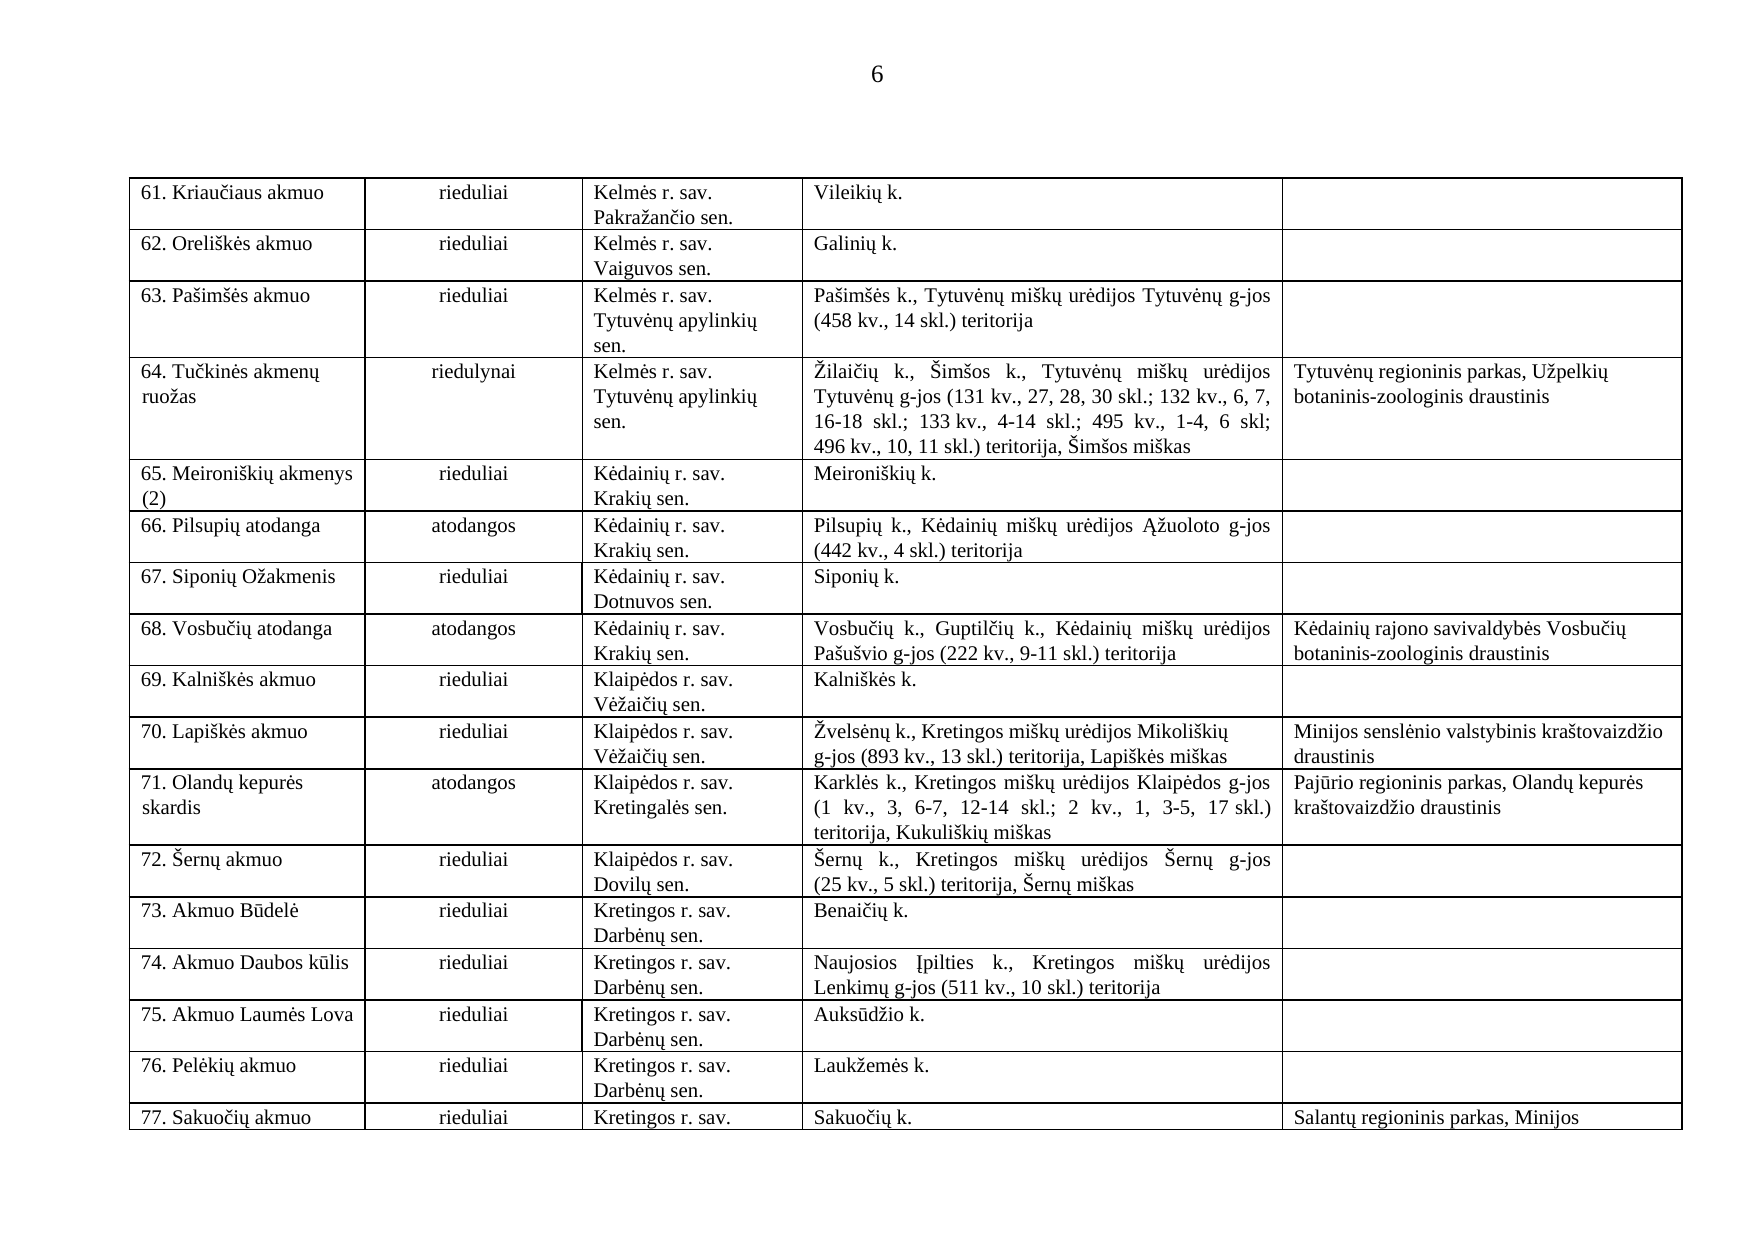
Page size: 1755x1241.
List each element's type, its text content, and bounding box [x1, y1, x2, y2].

table_cell Kėdainių r. sav. Dotnuvos sen. [583, 563, 802, 613]
table_cell Šernų k., Kretingos miškų urėdijos Šernų g-jos (25 kv., 5 skl.) teritorija, Šernų miškas [803, 846, 1282, 896]
table_cell rieduliai [366, 666, 582, 716]
table_cell rieduliai [366, 230, 582, 280]
table_cell rieduliai [366, 1052, 582, 1102]
table_cell rieduliai [366, 898, 582, 947]
table_cell Klaipėdos r. sav. Kretingalės sen. [583, 770, 802, 844]
table_cell rieduliai [366, 563, 581, 613]
table_cell 75. Akmuo Laumės Lova [130, 1001, 364, 1051]
table_cell Vosbučių k., Guptilčių k., Kėdainių miškų urėdijos Pašušvio g-jos (222 kv., 9-11 skl.) teritorija [803, 615, 1282, 665]
table_cell 73. Akmuo Būdelė [130, 898, 364, 947]
table_cell Klaipėdos r. sav. Dovilų sen. [583, 846, 802, 896]
table_cell Minijos senslėnio valstybinis kraštovaizdžio draustinis [1283, 718, 1681, 768]
table_cell rieduliai [366, 846, 582, 896]
table_cell Klaipėdos r. sav. Vėžaičių sen. [583, 718, 802, 768]
table_cell Kelmės r. sav. Tytuvėnų apylinkių sen. [583, 358, 802, 458]
table_cell Meironiškių k. [803, 460, 1282, 510]
table_cell 66. Pilsupių atodanga [130, 512, 364, 562]
table_cell Kelmės r. sav. Pakražančio sen. [583, 179, 802, 229]
table_cell rieduliai [366, 1104, 582, 1129]
table_cell Žvelsėnų k., Kretingos miškų urėdijos Mikoliškių g-jos (893 kv., 13 skl.) teritorija, Lapiškės miškas [803, 718, 1282, 768]
table_cell [1283, 949, 1681, 999]
table_cell Benaičių k. [803, 898, 1282, 947]
table_cell Pašimšės k., Tytuvėnų miškų urėdijos Tytuvėnų g-jos (458 kv., 14 skl.) teritorija [803, 282, 1282, 357]
table_cell Kelmės r. sav. Vaiguvos sen. [583, 230, 802, 280]
table_cell Tytuvėnų regioninis parkas, Užpelkių botaninis-zoologinis draustinis [1283, 358, 1681, 458]
table_cell rieduliai [366, 1001, 581, 1051]
table_cell Kalniškės k. [803, 666, 1282, 716]
table_cell Žilaičių k., Šimšos k., Tytuvėnų miškų urėdijos Tytuvėnų g-jos (131 kv., 27, 28, 30 skl.; 132 kv., 6, 7, 16-18 skl.; 133 kv., 4-14 skl.; 495 kv., 1-4, 6 skl; 496 kv., 10, 11 skl.) teritorija, Šimšos miškas [803, 358, 1282, 458]
table_cell atodangos [366, 770, 582, 844]
table_cell Kretingos r. sav. [583, 1104, 802, 1129]
table_cell 61. Kriaučiaus akmuo [130, 179, 364, 229]
table_cell Naujosios Įpilties k., Kretingos miškų urėdijos Lenkimų g-jos (511 kv., 10 skl.) teritorija [803, 949, 1282, 999]
table_cell [1283, 1052, 1681, 1102]
table_cell Kėdainių r. sav. Krakių sen. [583, 460, 802, 510]
table_cell 74. Akmuo Daubos kūlis [130, 949, 364, 999]
table_cell 67. Siponių Ožakmenis [130, 563, 364, 613]
table_cell Laukžemės k. [803, 1052, 1282, 1102]
table_cell 72. Šernų akmuo [130, 846, 364, 896]
table_cell Vileikių k. [803, 179, 1282, 229]
table_cell [1283, 512, 1681, 562]
table_cell 65. Meironiškių akmenys (2) [130, 460, 364, 510]
table_cell 76. Pelėkių akmuo [130, 1052, 364, 1102]
table_cell Kelmės r. sav. Tytuvėnų apylinkių sen. [583, 282, 802, 357]
table_cell [1283, 846, 1681, 896]
table_cell [1283, 179, 1681, 229]
table_cell [1283, 1001, 1681, 1051]
table_cell 77. Sakuočių akmuo [130, 1104, 364, 1129]
table_cell 64. Tučkinės akmenų ruožas [130, 358, 364, 458]
table_cell [1283, 563, 1681, 613]
table_cell rieduliai [366, 179, 582, 229]
table_cell [1283, 230, 1681, 280]
table_cell 70. Lapiškės akmuo [130, 718, 364, 768]
table_cell 69. Kalniškės akmuo [130, 666, 364, 716]
table_cell Salantų regioninis parkas, Minijos [1283, 1104, 1681, 1129]
table_cell 71. Olandų kepurės skardis [130, 770, 364, 844]
table_cell Kretingos r. sav. Darbėnų sen. [583, 1001, 802, 1051]
table_cell Kėdainių r. sav. Krakių sen. [583, 615, 802, 665]
table_cell [1283, 282, 1681, 357]
table_cell rieduliai [366, 282, 582, 357]
table_cell Pilsupių k., Kėdainių miškų urėdijos Ąžuoloto g-jos (442 kv., 4 skl.) teritorija [803, 512, 1282, 562]
table_cell [1283, 898, 1681, 947]
table_cell atodangos [366, 615, 582, 665]
table_cell Klaipėdos r. sav. Vėžaičių sen. [583, 666, 802, 716]
table_cell [1283, 666, 1681, 716]
table_cell riedulynai [366, 358, 582, 458]
table_cell Kėdainių r. sav. Krakių sen. [583, 512, 802, 562]
table_cell [1283, 460, 1681, 510]
table_cell Kretingos r. sav. Darbėnų sen. [583, 898, 802, 947]
table_cell Kėdainių rajono savivaldybės Vosbučių botaninis-zoologinis draustinis [1283, 615, 1681, 665]
table_cell Pajūrio regioninis parkas, Olandų kepurės kraštovaizdžio draustinis [1283, 770, 1681, 844]
table_cell Auksūdžio k. [803, 1001, 1282, 1051]
table_cell rieduliai [366, 949, 582, 999]
table_cell Karklės k., Kretingos miškų urėdijos Klaipėdos g-jos (1 kv., 3, 6-7, 12-14 skl.; 2 kv., 1, 3-5, 17 skl.) teritorija, Kukuliškių miškas [803, 770, 1282, 844]
table_cell atodangos [366, 512, 582, 562]
table_cell 62. Oreliškės akmuo [130, 230, 364, 280]
table_cell Galinių k. [803, 230, 1282, 280]
table_cell rieduliai [366, 718, 582, 768]
table_cell 63. Pašimšės akmuo [130, 282, 364, 357]
table_cell Kretingos r. sav. Darbėnų sen. [583, 1052, 802, 1102]
table_cell Siponių k. [803, 563, 1282, 613]
table_cell Sakuočių k. [803, 1104, 1282, 1129]
table_cell rieduliai [366, 460, 582, 510]
table_cell Kretingos r. sav. Darbėnų sen. [583, 949, 802, 999]
table_cell 68. Vosbučių atodanga [130, 615, 364, 665]
